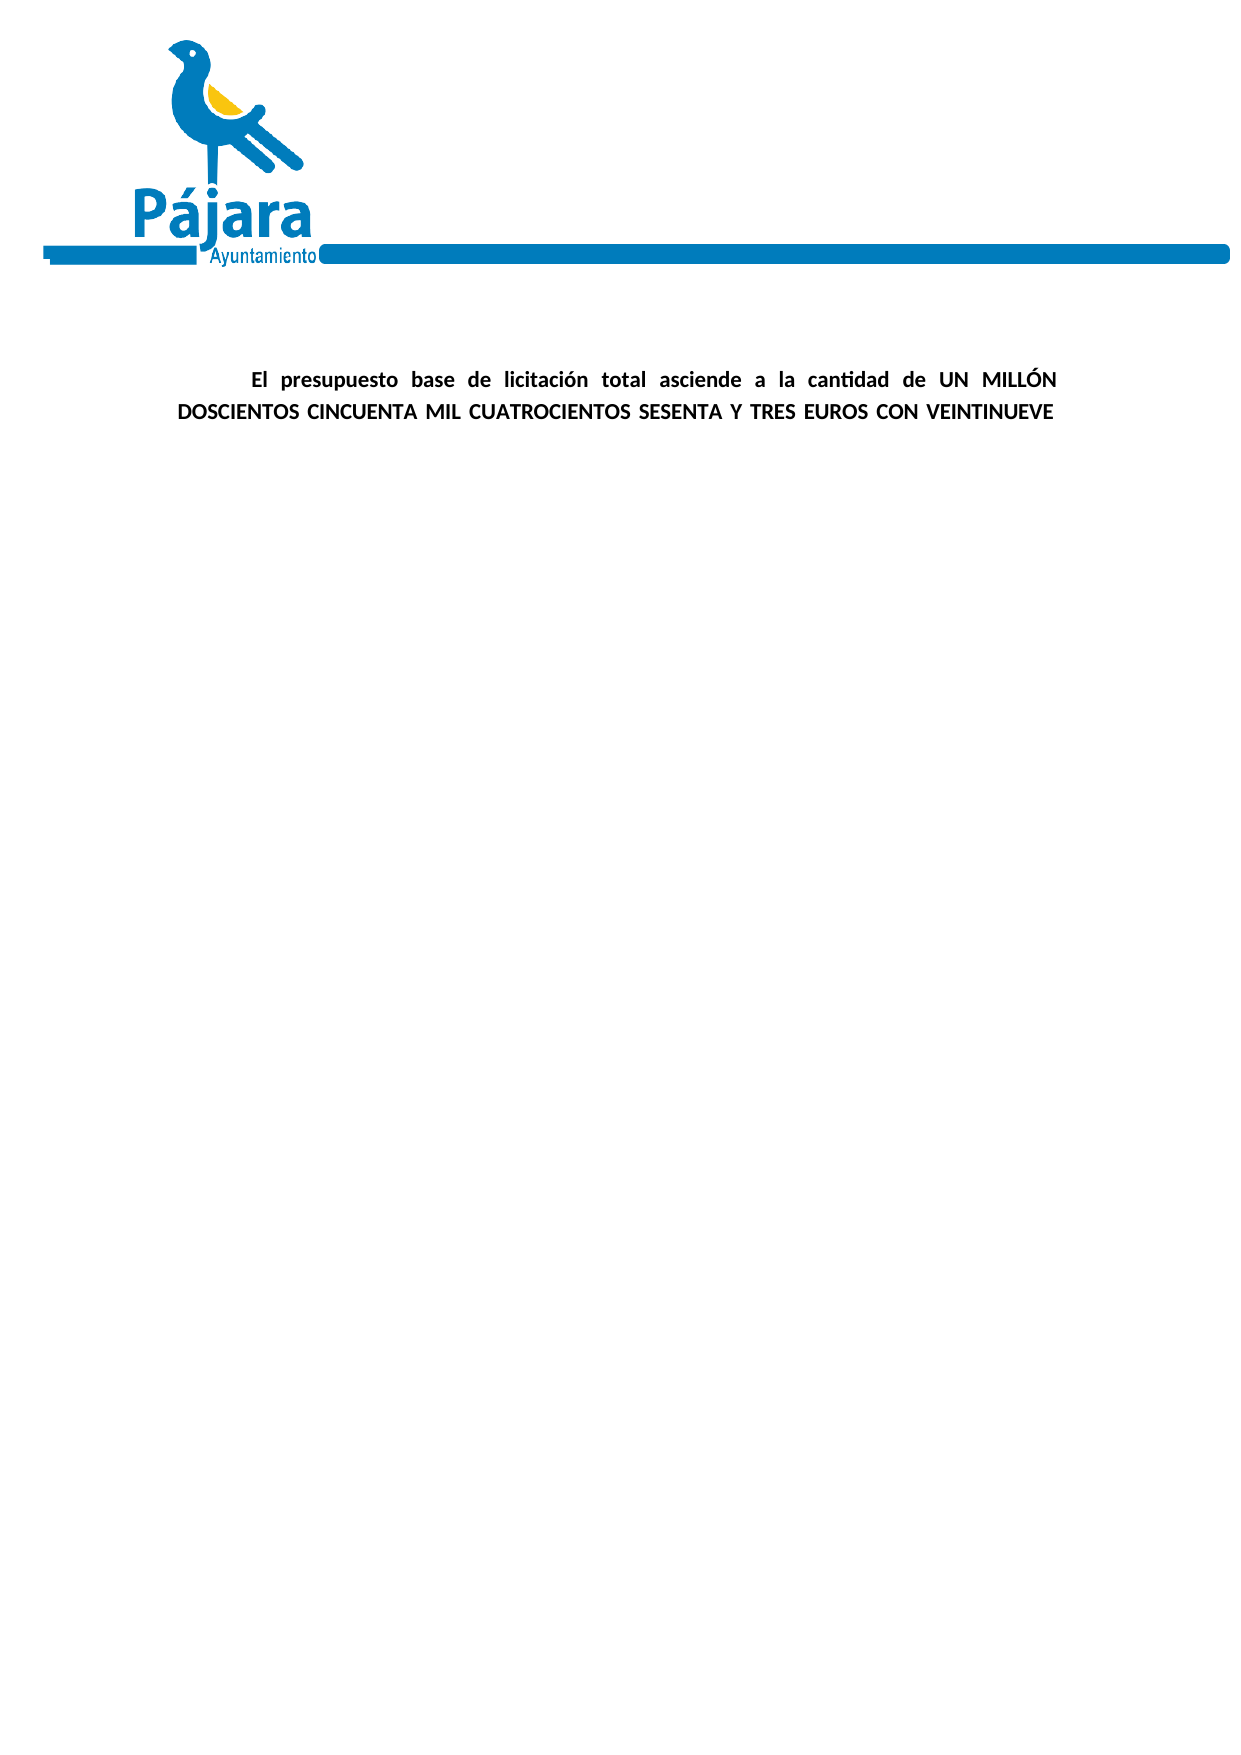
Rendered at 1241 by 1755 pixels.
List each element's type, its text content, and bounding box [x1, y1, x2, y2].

subtitle El presupuesto base de licitación total asciende a la cantidad de UN MILLÓN DOSCIENTOS CINCUENTA MIL CUATROCIENTOS SESENTA Y TRES EUROS CON VEINTINUEVE [177, 365, 1064, 425]
